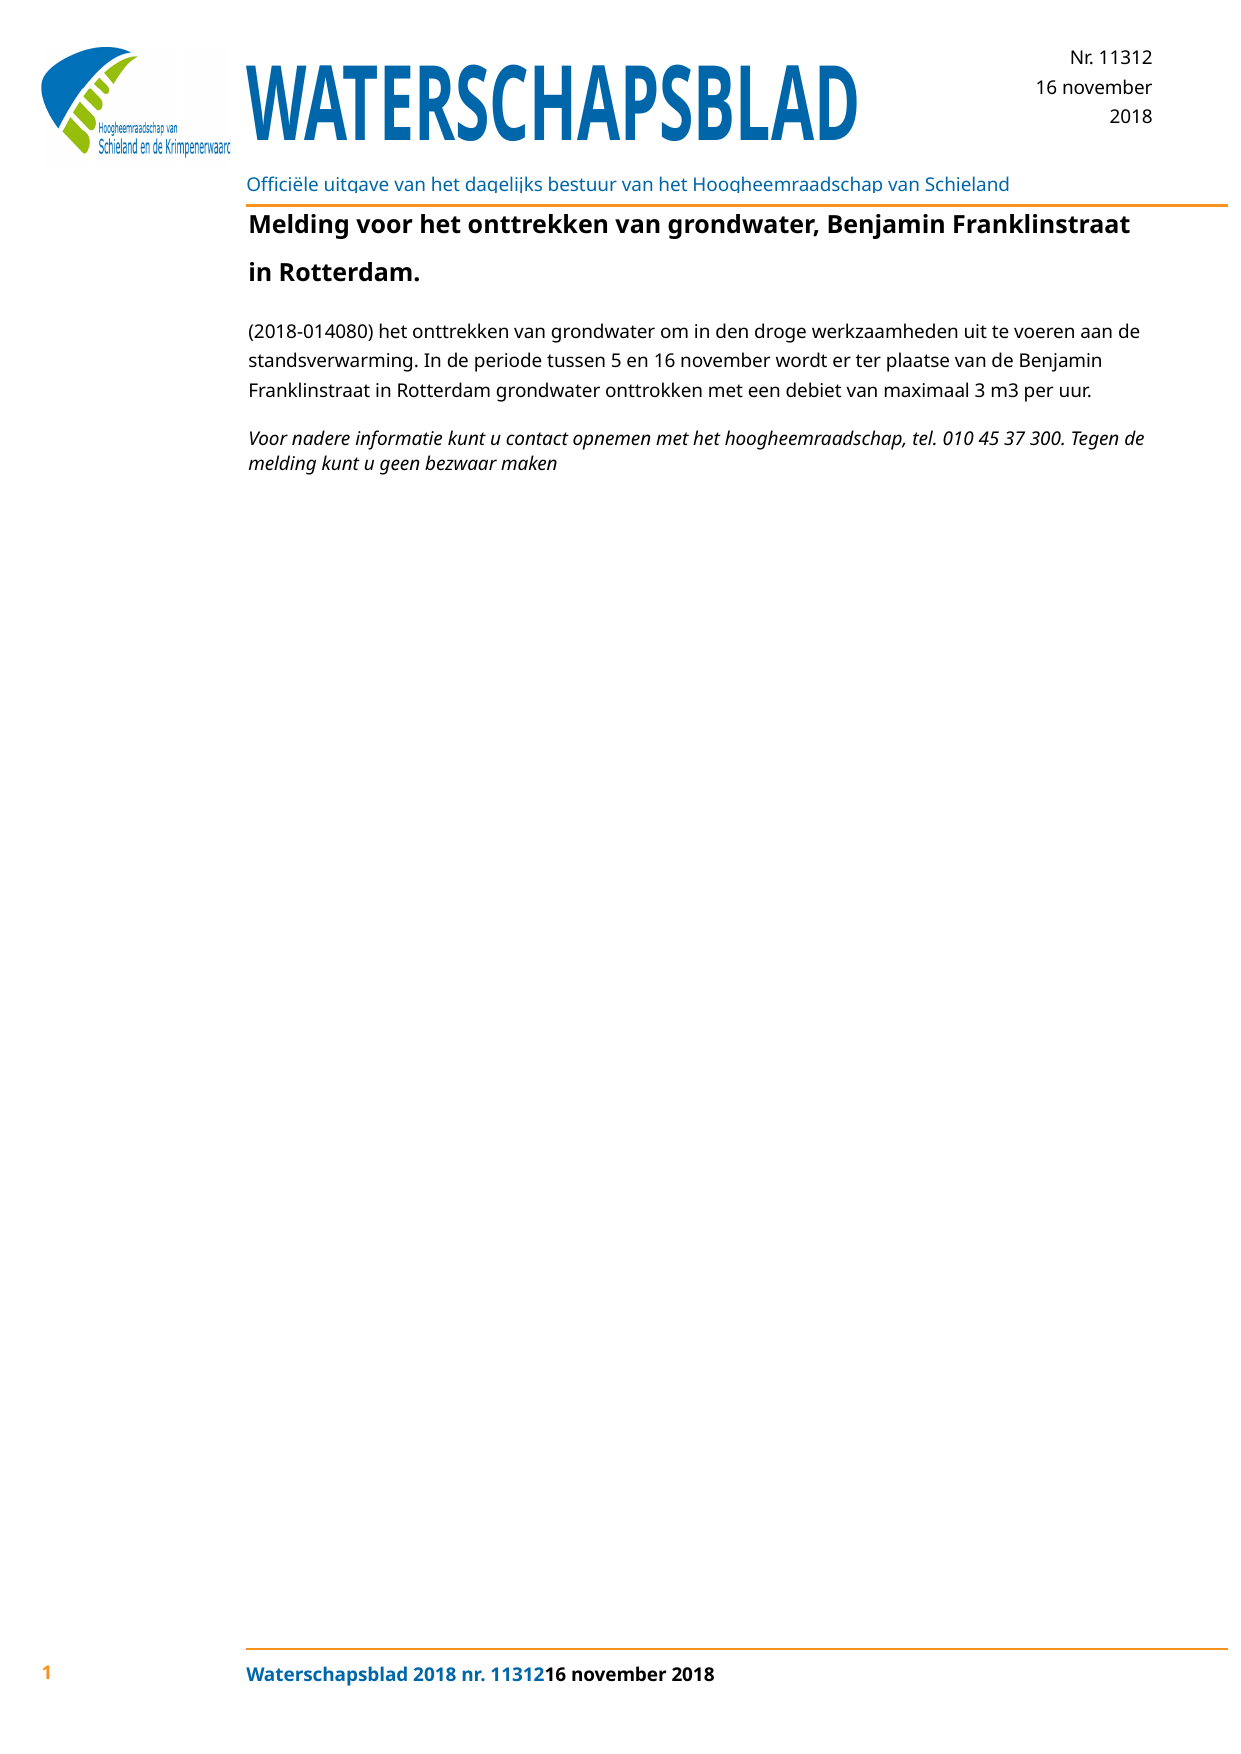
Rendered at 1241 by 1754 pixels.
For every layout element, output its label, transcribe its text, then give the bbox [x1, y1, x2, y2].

text Voor nadere informatie kunt u contact opnemen met het hoogheemraadschap, tel. 010 45 37 300. Tegen de melding kunt u geen bezwaar maken [248, 425, 1152, 476]
text Melding voor het onttrekken van grondwater, Benjamin Franklinstraat in Rotterdam. [248, 207, 1152, 288]
picture [41, 47, 231, 172]
text (2018-014080) het onttrekken van grondwater om in den droge werkzaamheden uit te voeren aan de standsverwarming. In de periode tussen 5 en 16 november wordt er ter plaatse van de Benjamin Franklinstraat in Rotterdam grondwater onttrokken met een debiet van maximaal 3 m3 per uur. [248, 318, 1152, 403]
